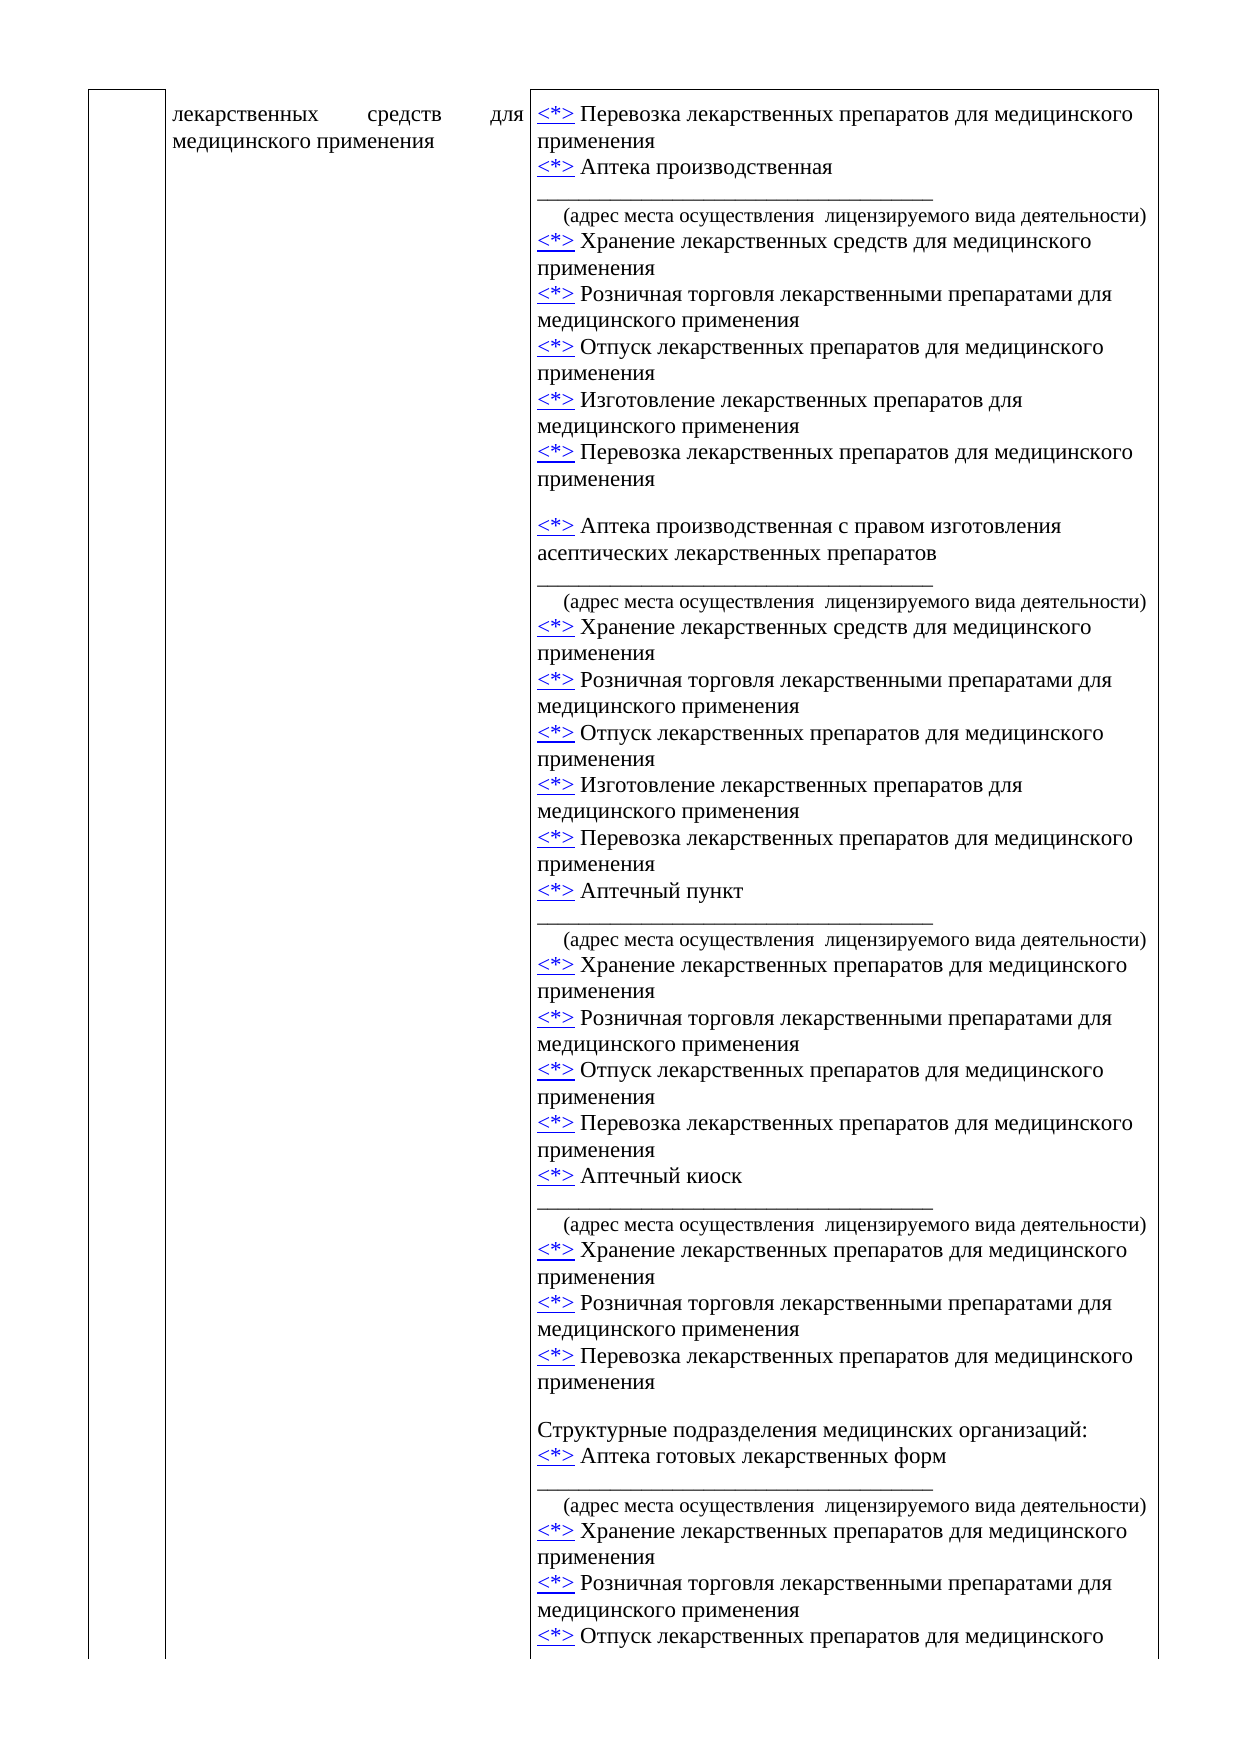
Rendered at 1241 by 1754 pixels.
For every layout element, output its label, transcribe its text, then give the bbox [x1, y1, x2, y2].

table_cell лекарственных средств для медицинского применения [166, 89, 530, 502]
table_cell [166, 1405, 530, 1659]
table_cell [166, 502, 530, 1405]
table_cell [89, 90, 165, 502]
table_cell Структурные подразделения медицинских организаций: <*> Аптека готовых лекарственных форм ______________________________________ (адрес места осуществления лицензируемого вида деятельности) <*> Хранение лекарственных препаратов для медицинского применения <*> Розничная торговля лекарственными препаратами для медицинского применения <*> Отпуск лекарственных препаратов для медицинского [531, 1405, 1158, 1659]
table_cell [89, 1405, 165, 1659]
table_cell <*> Аптека производственная с правом изготовления асептических лекарственных препаратов ______________________________________ (адрес места осуществления лицензируемого вида деятельности) <*> Хранение лекарственных средств для медицинского применения <*> Розничная торговля лекарственными препаратами для медицинского применения <*> Отпуск лекарственных препаратов для медицинского применения <*> Изготовление лекарственных препаратов для медицинского применения <*> Перевозка лекарственных препаратов для медицинского применения <*> Аптечный пункт ______________________________________ (адрес места осуществления лицензируемого вида деятельности) <*> Хранение лекарственных препаратов для медицинского применения <*> Розничная торговля лекарственными препаратами для медицинского применения <*> Отпуск лекарственных препаратов для медицинского применения <*> Перевозка лекарственных препаратов для медицинского применения <*> Аптечный киоск ______________________________________ (адрес места осуществления лицензируемого вида деятельности) <*> Хранение лекарственных препаратов для медицинского применения <*> Розничная торговля лекарственными препаратами для медицинского применения <*> Перевозка лекарственных препаратов для медицинского применения [531, 502, 1158, 1405]
table_cell <*> Перевозка лекарственных препаратов для медицинского применения <*> Аптека производственная ______________________________________ (адрес места осуществления лицензируемого вида деятельности) <*> Хранение лекарственных средств для медицинского применения <*> Розничная торговля лекарственными препаратами для медицинского применения <*> Отпуск лекарственных препаратов для медицинского применения <*> Изготовление лекарственных препаратов для медицинского применения <*> Перевозка лекарственных препаратов для медицинского применения [531, 90, 1158, 502]
table_cell [89, 502, 165, 1405]
